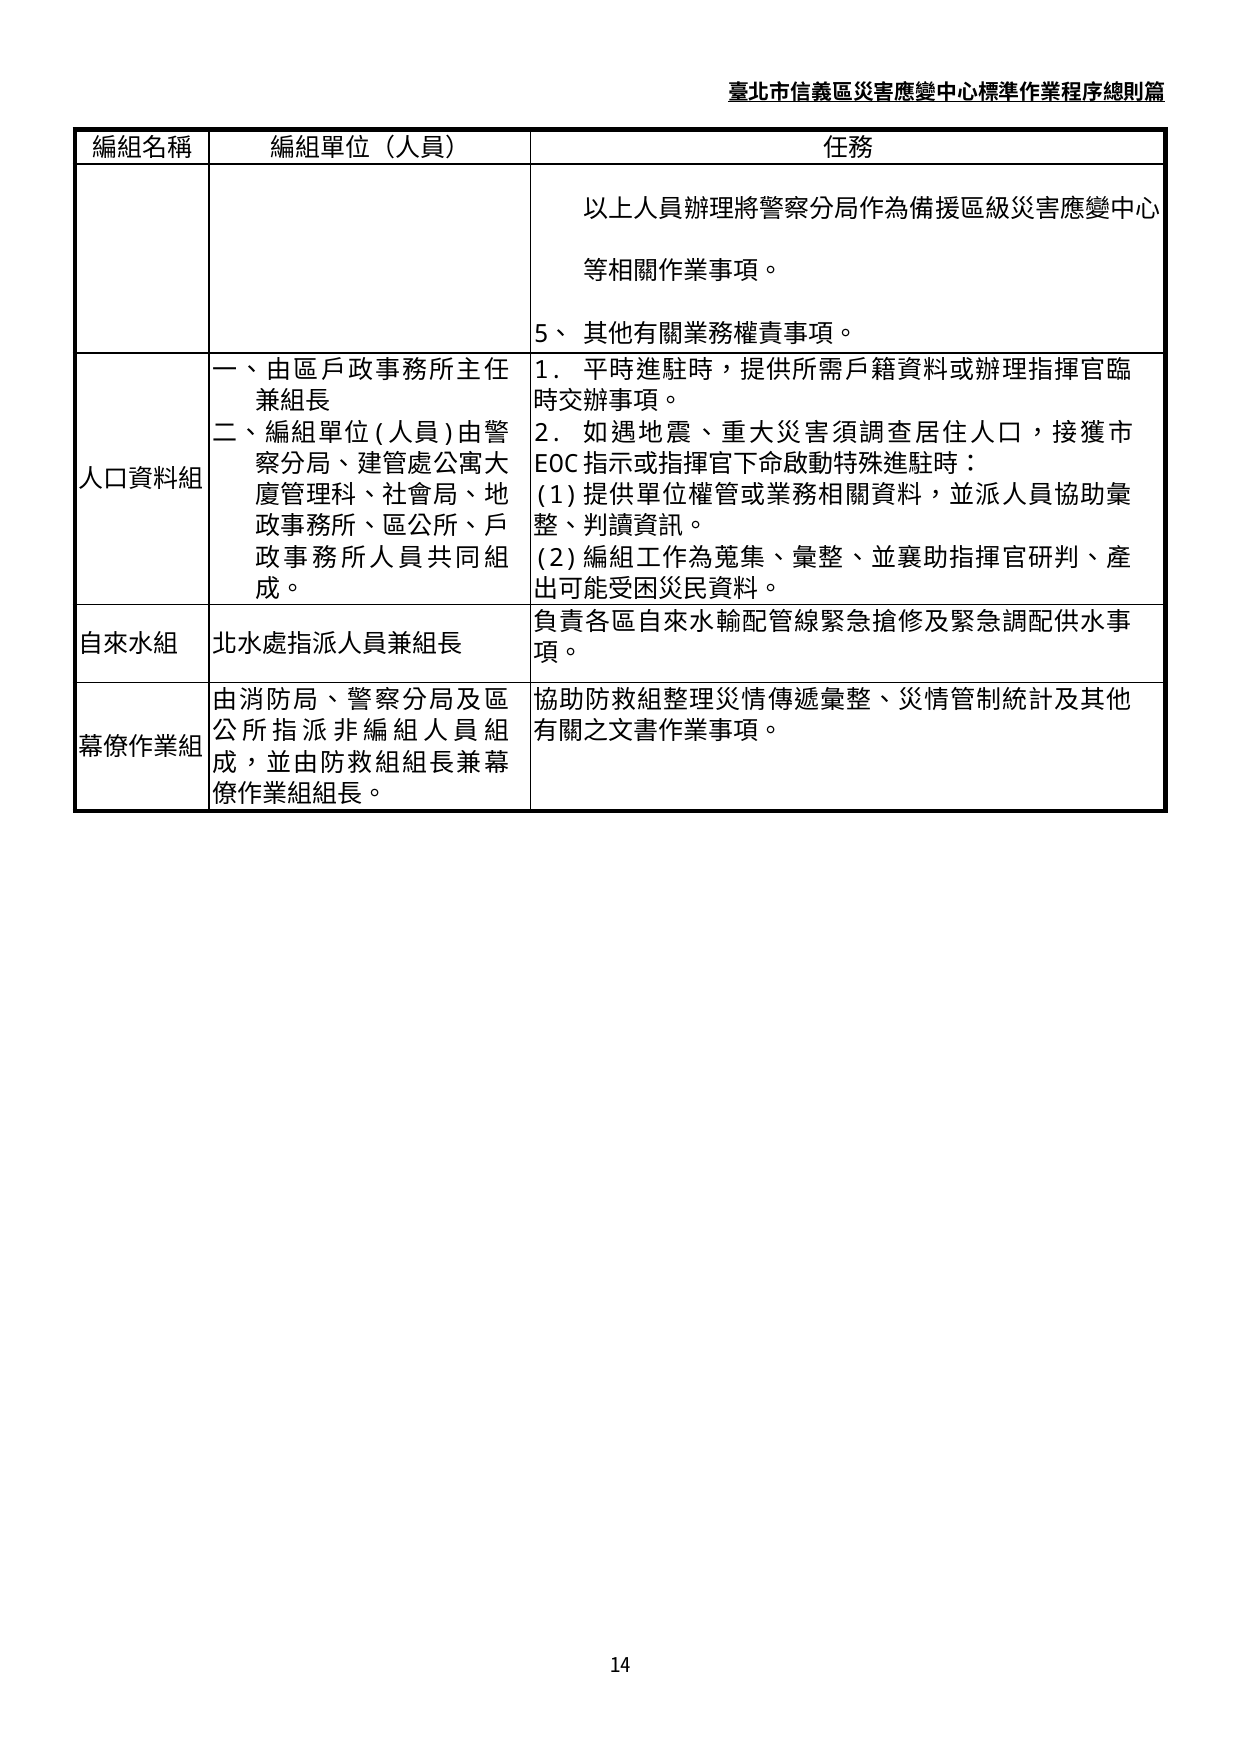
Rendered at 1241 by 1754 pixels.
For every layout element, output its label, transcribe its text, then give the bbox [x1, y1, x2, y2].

table_header 編組名稱 [77, 132, 208, 163]
table_header 編組單位（人員） [210, 132, 530, 163]
table_cell 負責各區自來水輸配管線緊急搶修及緊急調配供水事項。 [531, 605, 1163, 682]
table_cell 協助防救組整理災情傳遞彙整、災情管制統計及其他有關之文書作業事項。 [531, 683, 1163, 808]
table_cell 由消防局、警察分局及區公所指派非編組人員組成，並由防救組組長兼幕僚作業組組長。 [210, 683, 530, 808]
table_header 任務 [531, 132, 1163, 163]
table_cell [77, 165, 208, 352]
table_cell 人口資料組 [77, 354, 208, 603]
table_cell 以上人員辦理將警察分局作為備援區級災害應變中心等相關作業事項。 其他有關業務權責事項。 [531, 165, 1163, 352]
table_cell [210, 165, 530, 352]
table_cell 北水處指派人員兼組長 [210, 605, 530, 682]
table_cell 平時進駐時，提供所需戶籍資料或辦理指揮官臨時交辦事項。 如遇地震、重大災害須調查居住人口，接獲市EOC指示或指揮官下命啟動特殊進駐時： 提供單位權管或業務相關資料，並派人員協助彙整、判讀資訊。 編組工作為蒐集、彙整、並襄助指揮官研判、產出可能受困災民資料。 [531, 354, 1163, 603]
table_cell 幕僚作業組 [77, 683, 208, 808]
table_cell 自來水組 [77, 605, 208, 682]
table_cell 一、由區戶政事務所主任兼組長 二、編組單位(人員)由警察分局、建管處公寓大廈管理科、社會局、地政事務所、區公所、戶政事務所人員共同組成。 [210, 354, 530, 603]
